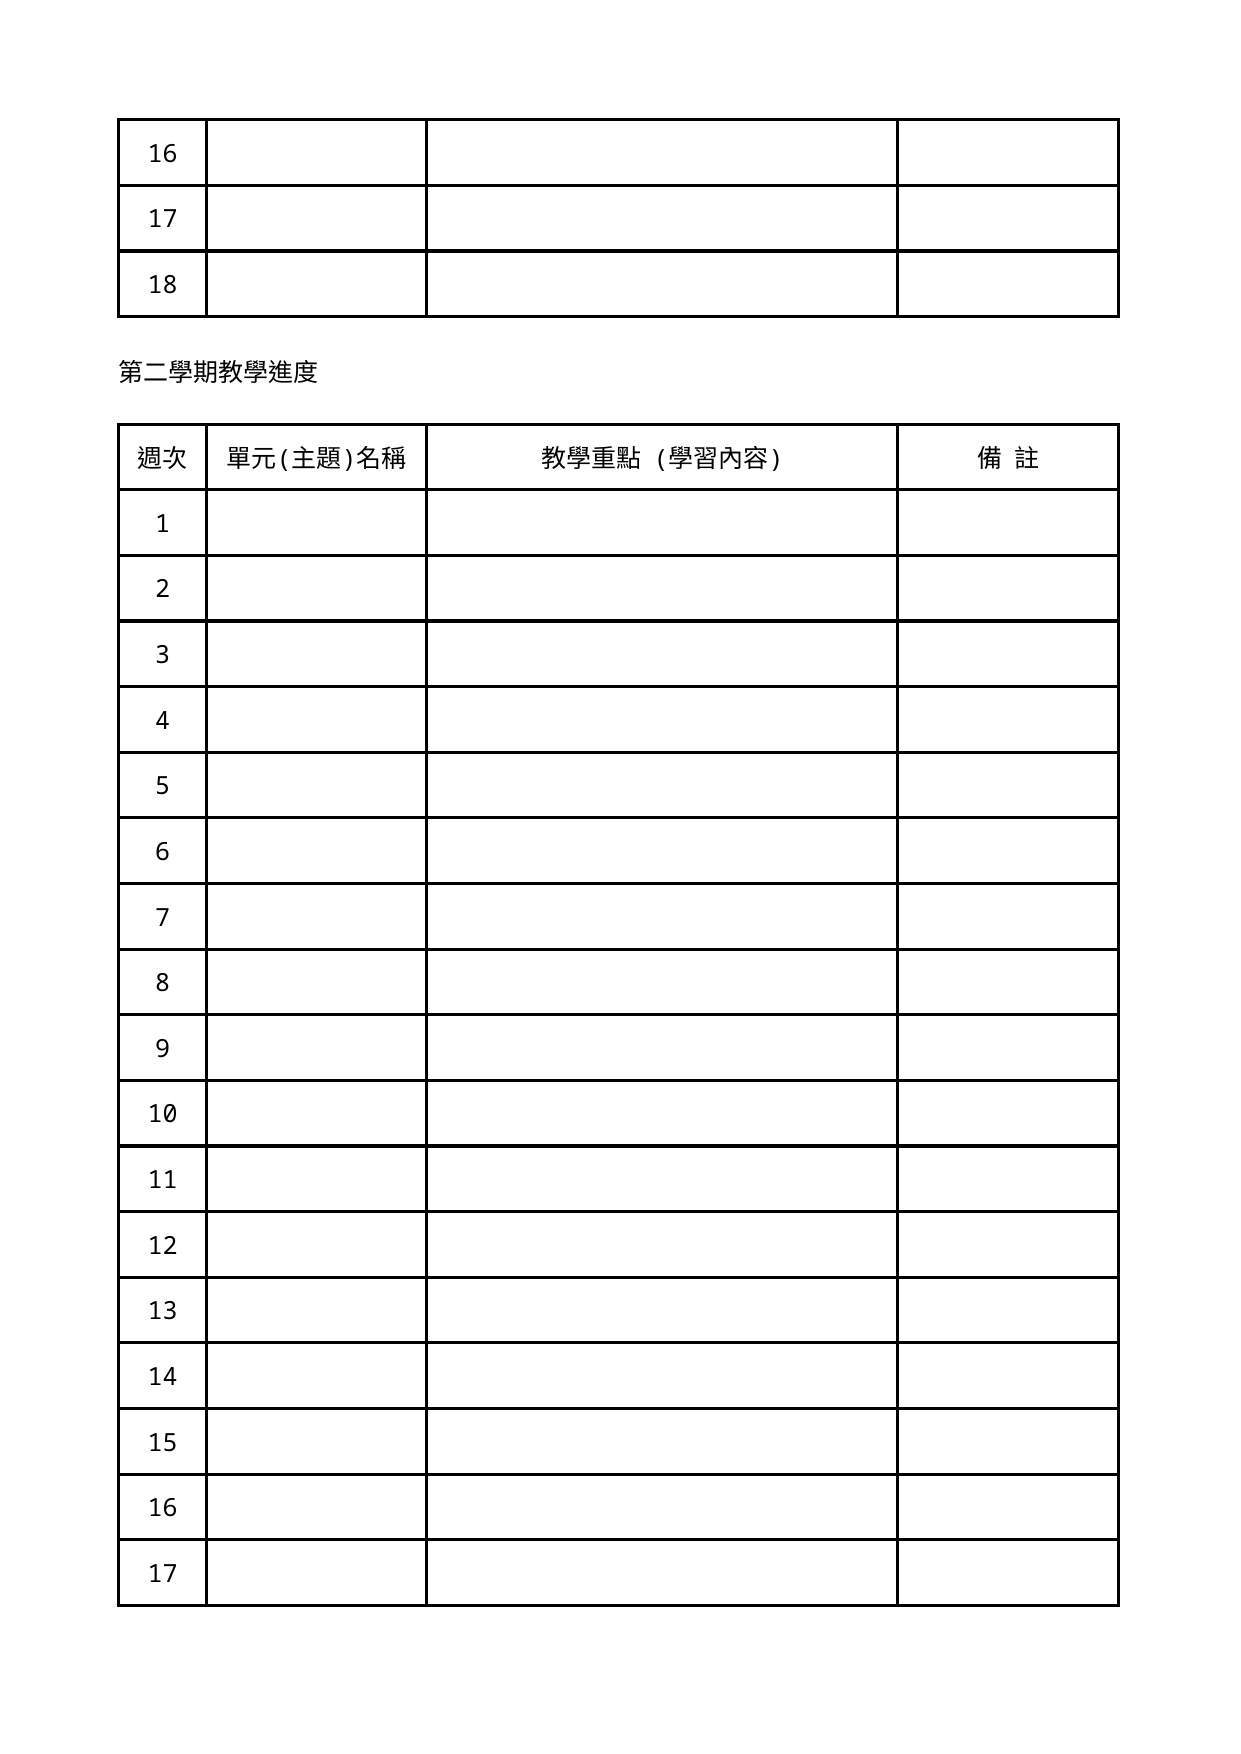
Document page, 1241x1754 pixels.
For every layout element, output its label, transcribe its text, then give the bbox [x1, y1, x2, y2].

table_cell [428, 557, 896, 619]
table_cell [899, 1476, 1117, 1538]
table_cell [208, 754, 425, 816]
table_cell [428, 688, 896, 751]
table_cell [899, 885, 1117, 947]
text 第二學期教學進度 [118, 352, 1122, 388]
table_cell [428, 951, 896, 1013]
table_cell [899, 819, 1117, 882]
table_cell [428, 754, 896, 816]
table_cell [428, 885, 896, 947]
table_cell [428, 1344, 896, 1407]
table_cell 9 [120, 1016, 205, 1079]
table_cell [899, 754, 1117, 816]
table_cell [899, 1410, 1117, 1472]
table_cell [208, 491, 425, 554]
table_cell 6 [120, 819, 205, 882]
table_cell [208, 1016, 425, 1079]
table_cell 10 [120, 1082, 205, 1144]
table_cell [208, 1213, 425, 1276]
table_cell [428, 1016, 896, 1079]
table_cell 16 [120, 1476, 205, 1538]
table_cell 14 [120, 1344, 205, 1407]
table_cell [208, 557, 425, 619]
table_cell [208, 885, 425, 947]
table_header 週次 [120, 426, 205, 488]
table_cell [428, 1213, 896, 1276]
table_cell [899, 491, 1117, 554]
table_cell 16 [120, 121, 205, 184]
table_cell 12 [120, 1213, 205, 1276]
table_cell [428, 819, 896, 882]
table_cell [899, 187, 1117, 249]
table_cell 17 [120, 1541, 205, 1604]
table_cell [899, 688, 1117, 751]
table_cell [899, 1016, 1117, 1079]
table_header 備 註 [899, 426, 1117, 488]
table_cell [899, 1279, 1117, 1341]
table_cell 5 [120, 754, 205, 816]
table_cell [208, 951, 425, 1013]
table_cell [428, 1541, 896, 1604]
table_cell [899, 121, 1117, 184]
table_cell [899, 623, 1117, 685]
table_cell [899, 1344, 1117, 1407]
table_cell [428, 1148, 896, 1210]
table_cell [208, 1082, 425, 1144]
table_cell [208, 688, 425, 751]
table_cell [208, 1541, 425, 1604]
table_cell [428, 491, 896, 554]
table_cell [899, 951, 1117, 1013]
table_cell [208, 253, 425, 315]
table_cell 15 [120, 1410, 205, 1472]
table_cell [208, 1279, 425, 1341]
table_cell [208, 1148, 425, 1210]
table_cell [899, 253, 1117, 315]
table_cell [428, 121, 896, 184]
table_cell [899, 1541, 1117, 1604]
table_cell [899, 1148, 1117, 1210]
table_cell 8 [120, 951, 205, 1013]
table_cell [899, 1213, 1117, 1276]
table_cell [428, 1410, 896, 1472]
table_header 教學重點 (學習內容) [428, 426, 896, 488]
table_cell 18 [120, 253, 205, 315]
table_cell [899, 1082, 1117, 1144]
table_cell [428, 623, 896, 685]
table_cell [208, 819, 425, 882]
table_cell 17 [120, 187, 205, 249]
table_cell [899, 557, 1117, 619]
table_cell [208, 1410, 425, 1472]
table_cell [208, 1476, 425, 1538]
table_cell [428, 1476, 896, 1538]
table_cell [208, 623, 425, 685]
table_cell 11 [120, 1148, 205, 1210]
table_cell 3 [120, 623, 205, 685]
table_cell [428, 253, 896, 315]
table_cell 7 [120, 885, 205, 947]
table_cell [208, 1344, 425, 1407]
table_cell 1 [120, 491, 205, 554]
table_cell [428, 1082, 896, 1144]
table_header 單元(主題)名稱 [208, 426, 425, 488]
table_cell 4 [120, 688, 205, 751]
table_cell 13 [120, 1279, 205, 1341]
table_cell [208, 187, 425, 249]
table_cell [428, 1279, 896, 1341]
table_cell [208, 121, 425, 184]
table_cell 2 [120, 557, 205, 619]
table_cell [428, 187, 896, 249]
